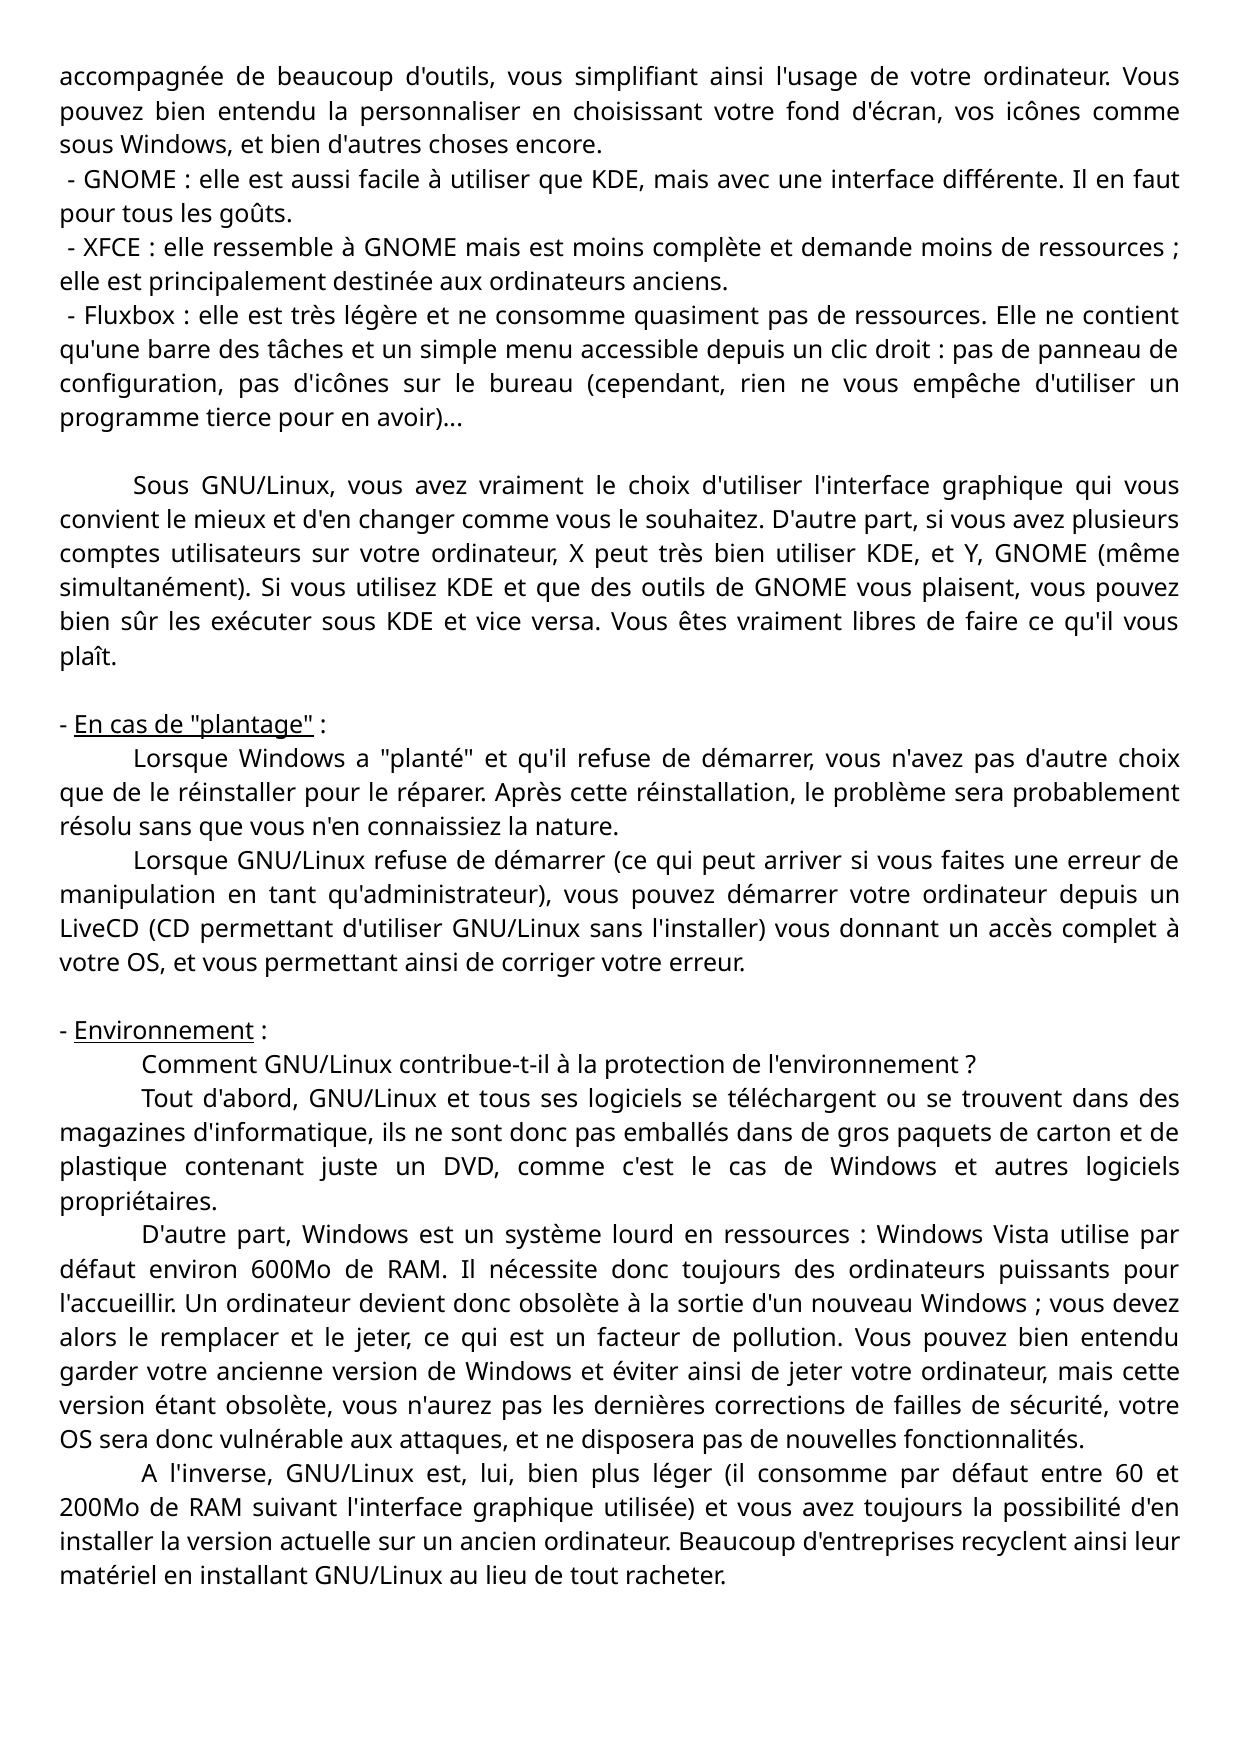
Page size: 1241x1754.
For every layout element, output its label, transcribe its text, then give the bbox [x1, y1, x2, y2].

text - GNOME : elle est aussi facile à utiliser que KDE, mais avec une interface différente. Il en faut pour tous les goûts. [59, 161, 1181, 229]
text Tout d'abord, GNU/Linux et tous ses logiciels se téléchargent ou se trouvent dans des magazines d'informatique, ils ne sont donc pas emballés dans de gros paquets de carton et de plastique contenant juste un DVD, comme c'est le cas de Windows et autres logiciels propriétaires. [59, 1081, 1181, 1217]
text Lorsque Windows a "planté" et qu'il refuse de démarrer, vous n'avez pas d'autre choix que de le réinstaller pour le réparer. Après cette réinstallation, le problème sera probablement résolu sans que vous n'en connaissiez la nature. [59, 740, 1181, 842]
text - Fluxbox : elle est très légère et ne consomme quasiment pas de ressources. Elle ne contient qu'une barre des tâches et un simple menu accessible depuis un clic droit : pas de panneau de configuration, pas d'icônes sur le bureau (cependant, rien ne vous empêche d'utiliser un programme tierce pour en avoir)... [59, 297, 1181, 434]
text Sous GNU/Linux, vous avez vraiment le choix d'utiliser l'interface graphique qui vous convient le mieux et d'en changer comme vous le souhaitez. D'autre part, si vous avez plusieurs comptes utilisateurs sur votre ordinateur, X peut très bien utiliser KDE, et Y, GNOME (même simultanément). Si vous utilisez KDE et que des outils de GNOME vous plaisent, vous pouvez bien sûr les exécuter sous KDE et vice versa. Vous êtes vraiment libres de faire ce qu'il vous plaît. [59, 468, 1181, 672]
text D'autre part, Windows est un système lourd en ressources : Windows Vista utilise par défaut environ 600Mo de RAM. Il nécessite donc toujours des ordinateurs puissants pour l'accueillir. Un ordinateur devient donc obsolète à la sortie d'un nouveau Windows ; vous devez alors le remplacer et le jeter, ce qui est un facteur de pollution. Vous pouvez bien entendu garder votre ancienne version de Windows et éviter ainsi de jeter votre ordinateur, mais cette version étant obsolète, vous n'aurez pas les dernières corrections de failles de sécurité, votre OS sera donc vulnérable aux attaques, et ne disposera pas de nouvelles fonctionnalités. [59, 1217, 1181, 1456]
text Lorsque GNU/Linux refuse de démarrer (ce qui peut arriver si vous faites une erreur de manipulation en tant qu'administrateur), vous pouvez démarrer votre ordinateur depuis un LiveCD (CD permettant d'utiliser GNU/Linux sans l'installer) vous donnant un accès complet à votre OS, et vous permettant ainsi de corriger votre erreur. [59, 842, 1181, 979]
text A l'inverse, GNU/Linux est, lui, bien plus léger (il consomme par défaut entre 60 et 200Mo de RAM suivant l'interface graphique utilisée) et vous avez toujours la possibilité d'en installer la version actuelle sur un ancien ordinateur. Beaucoup d'entreprises recyclent ainsi leur matériel en installant GNU/Linux au lieu de tout racheter. [59, 1456, 1181, 1592]
text Comment GNU/Linux contribue-t-il à la protection de l'environnement ? [59, 1047, 1181, 1081]
text - En cas de "plantage" : [59, 706, 1181, 740]
text - XFCE : elle ressemble à GNOME mais est moins complète et demande moins de ressources ; elle est principalement destinée aux ordinateurs anciens. [59, 229, 1181, 297]
text - Environnement : [59, 1013, 1181, 1047]
text accompagnée de beaucoup d'outils, vous simplifiant ainsi l'usage de votre ordinateur. Vous pouvez bien entendu la personnaliser en choisissant votre fond d'écran, vos icônes comme sous Windows, et bien d'autres choses encore. [59, 59, 1181, 161]
